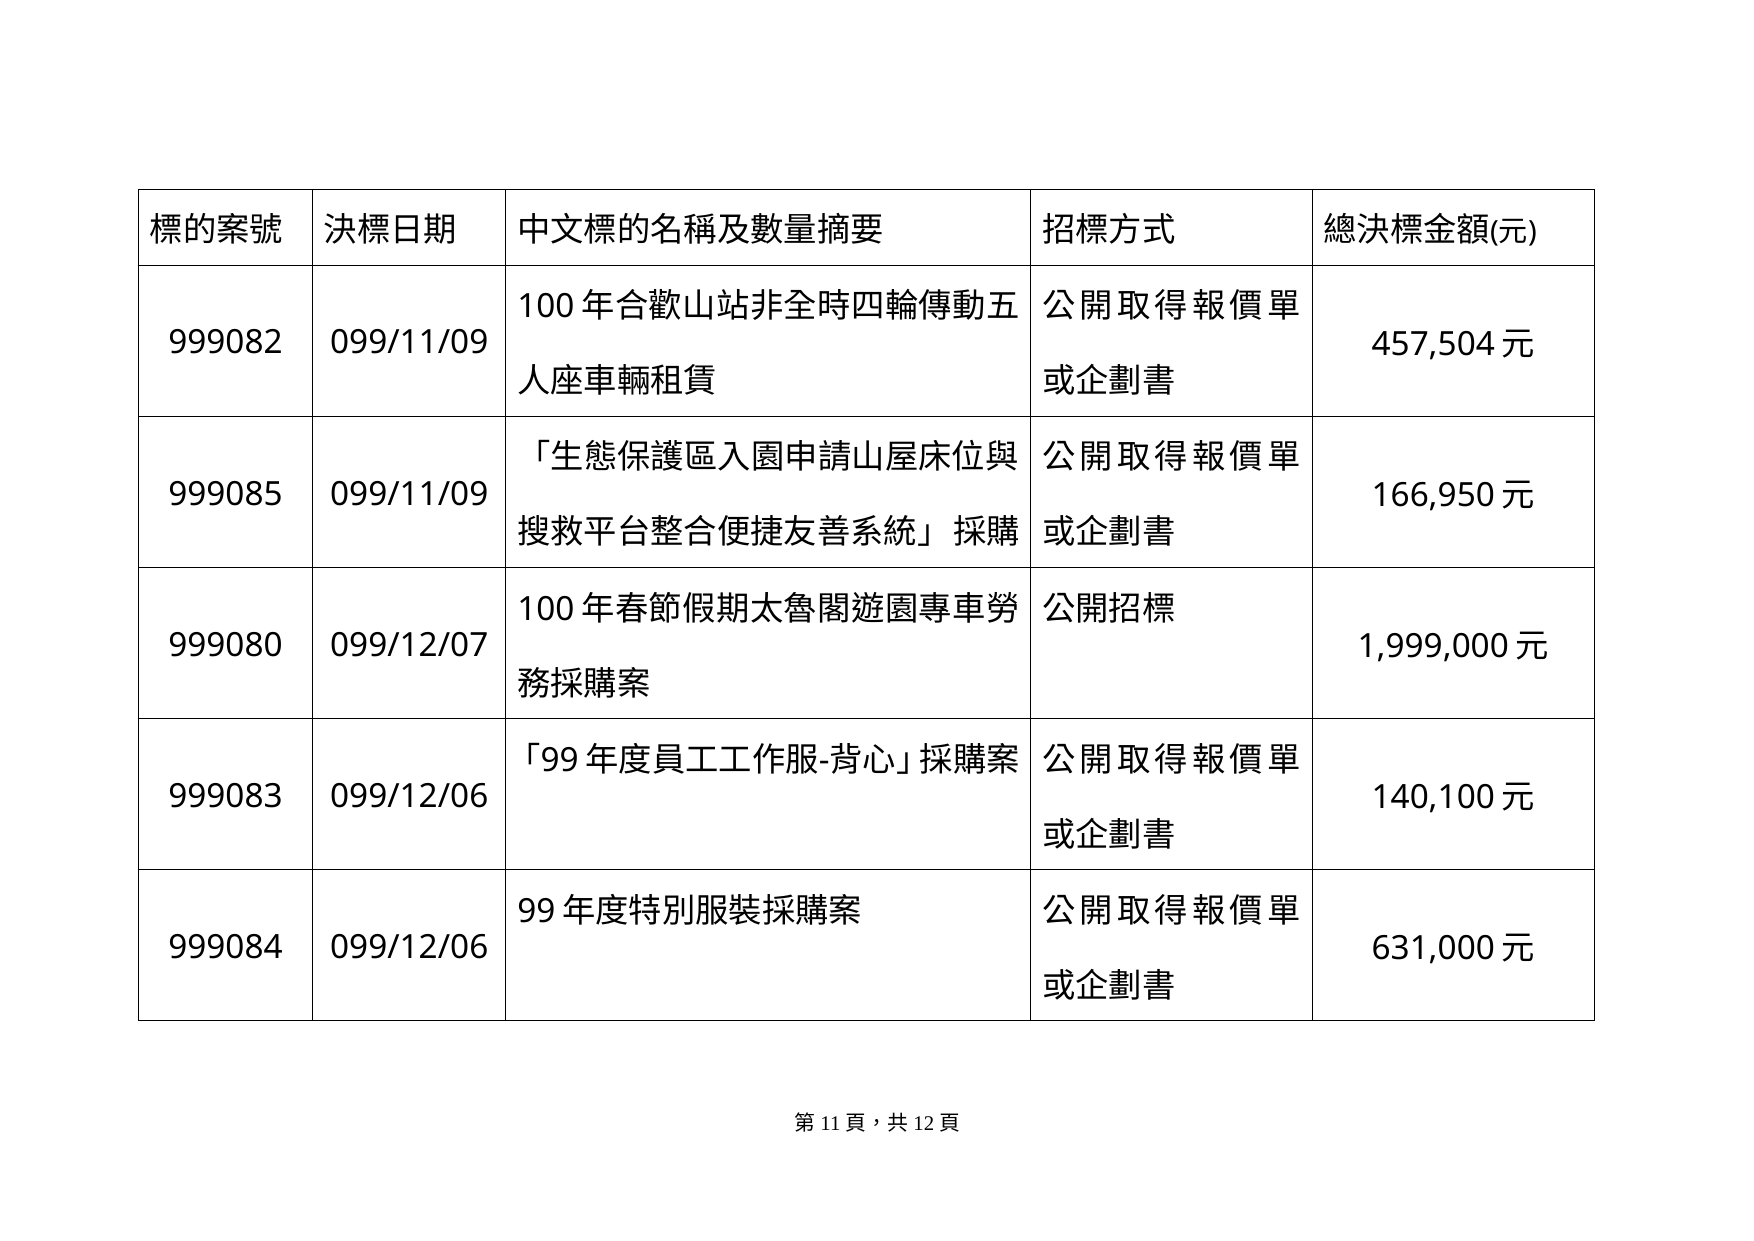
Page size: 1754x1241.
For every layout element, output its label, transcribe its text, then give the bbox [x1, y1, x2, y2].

table_cell 「生態保護區入園申請山屋床位與搜救平台整合便捷友善系統」 採購 [506, 417, 1030, 567]
table_header 總決標金額(元) [1313, 190, 1594, 265]
table_cell 457,504元 [1313, 266, 1594, 416]
table_header 招標方式 [1031, 190, 1312, 265]
table_cell 999083 [139, 719, 312, 869]
table_cell 099/12/06 [313, 870, 505, 1020]
table_cell 099/11/09 [313, 266, 505, 416]
table_header 標的案號 [139, 190, 312, 265]
table_cell 999080 [139, 568, 312, 718]
table_cell 公開取得報價單或企劃書 [1031, 417, 1312, 567]
table_cell 099/12/07 [313, 568, 505, 718]
table_cell 999084 [139, 870, 312, 1020]
table_cell 166,950元 [1313, 417, 1594, 567]
table_cell 公開招標 [1031, 568, 1312, 718]
table_cell 140,100元 [1313, 719, 1594, 869]
table_cell 99年度特別服裝採購案 [506, 870, 1030, 1020]
table_header 中文標的名稱及數量摘要 [506, 190, 1030, 265]
table_cell 1,999,000元 [1313, 568, 1594, 718]
table_cell 「99年度員工工作服-背心」採購案 [506, 719, 1030, 869]
table_cell 099/12/06 [313, 719, 505, 869]
table_cell 公開取得報價單或企劃書 [1031, 719, 1312, 869]
table_cell 999082 [139, 266, 312, 416]
table_cell 999085 [139, 417, 312, 567]
table_cell 公開取得報價單或企劃書 [1031, 266, 1312, 416]
table_cell 631,000元 [1313, 870, 1594, 1020]
table_cell 公開取得報價單或企劃書 [1031, 870, 1312, 1020]
table_header 決標日期 [313, 190, 505, 265]
table_cell 100年合歡山站非全時四輪傳動五人座車輛租賃 [506, 266, 1030, 416]
table_cell 099/11/09 [313, 417, 505, 567]
table_cell 100年春節假期太魯閣遊園專車勞務採購案 [506, 568, 1030, 718]
